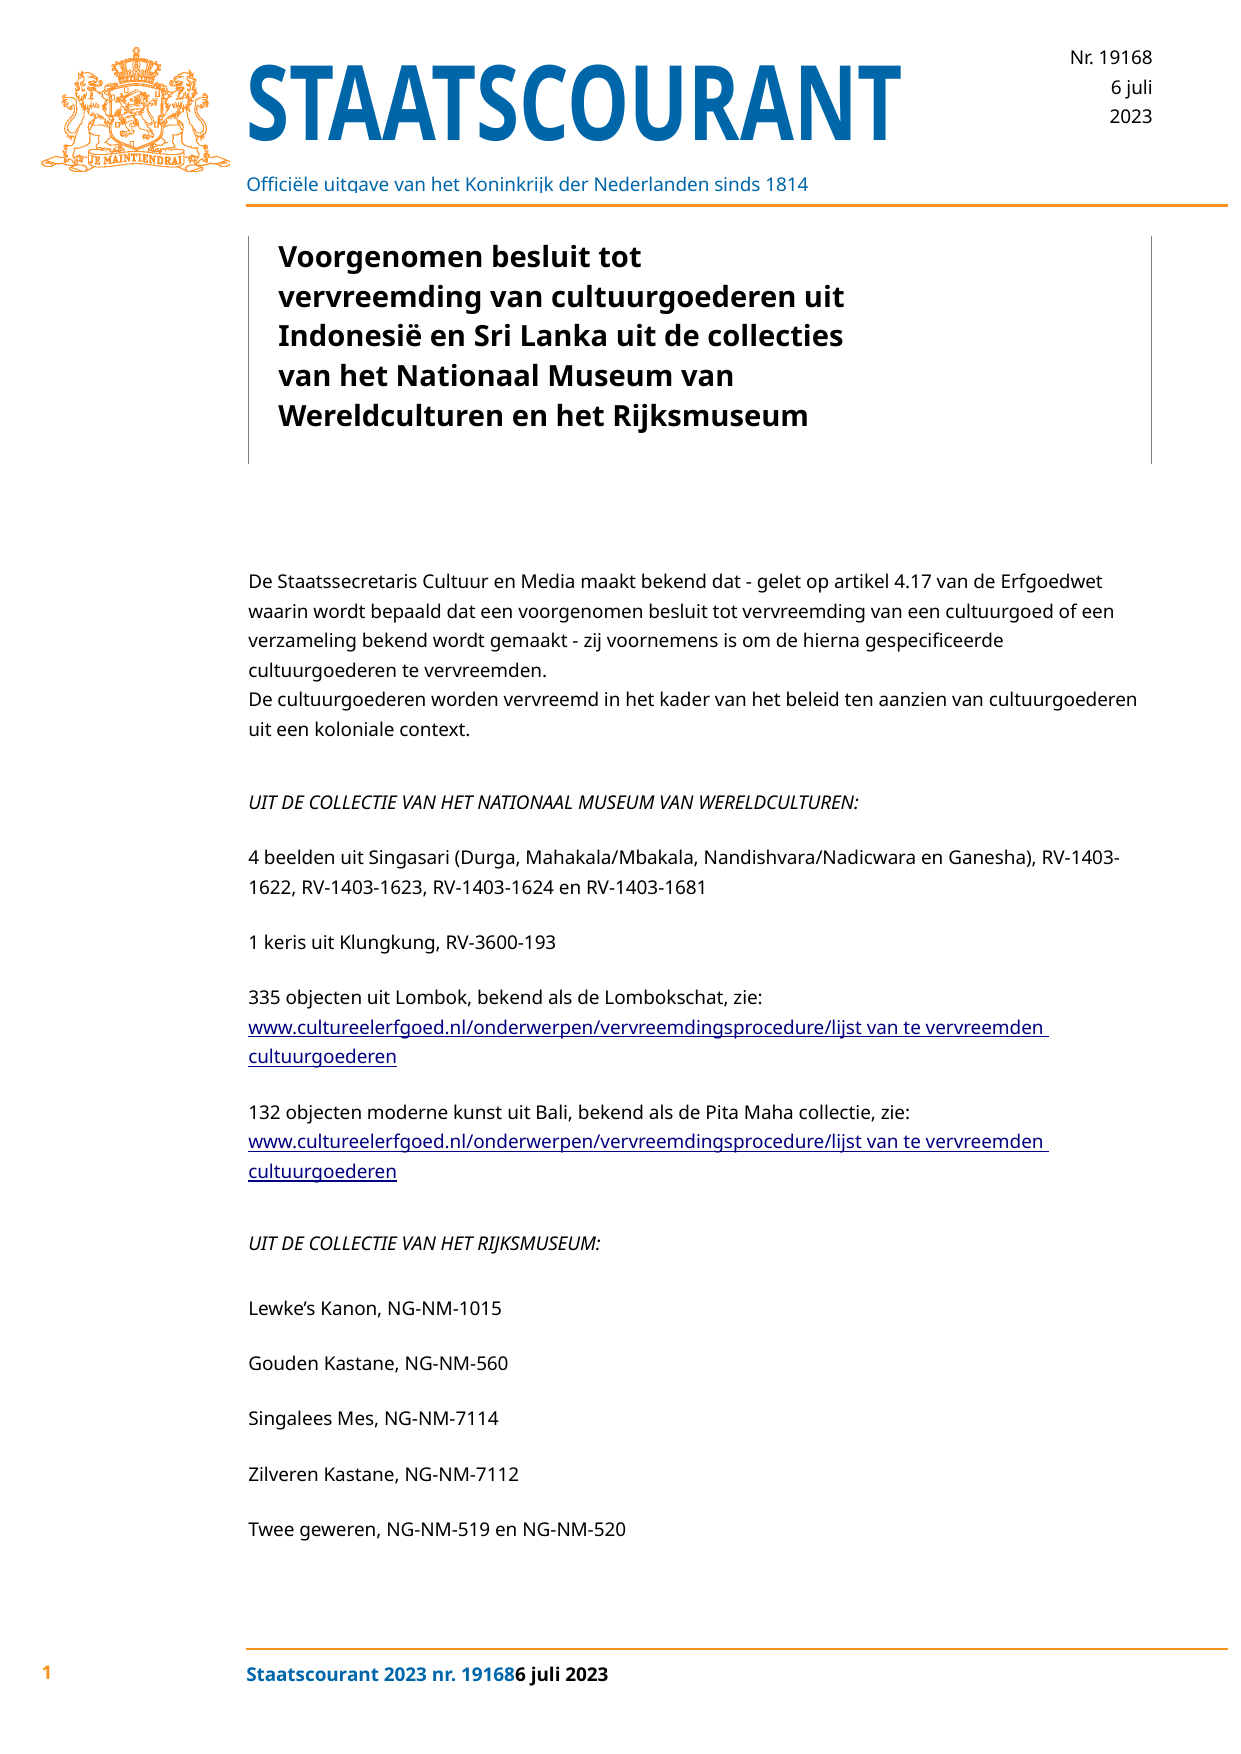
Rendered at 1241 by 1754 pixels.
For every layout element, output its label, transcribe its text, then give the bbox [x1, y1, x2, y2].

table_cell Singalees Mes, NG-NM-7114 [248, 1406, 1152, 1461]
picture [41, 47, 231, 172]
table_header [850, 236, 912, 413]
text De cultuurgoederen worden vervreemd in het kader van het beleid ten aanzien van cultuurgoederen uit een koloniale context. [248, 687, 1152, 742]
table_cell Zilveren Kastane, NG-NM-7112 [248, 1461, 1152, 1516]
table_cell 335 objecten uit Lombok, bekend als de Lombokschat, zie: www.cultureelerfgoed.nl/onderwerpen/vervreemdingsprocedure/lijst van te vervreemden cultuurgoederen [248, 985, 1152, 1099]
text De Staatssecretaris Cultuur en Media maakt bekend dat - gelet op artikel 4.17 van de Erfgoedwet waarin wordt bepaald dat een voorgenomen besluit tot vervreemding van een cultuurgoed of een verzameling bekend wordt gemaakt - zij voornemens is om de hierna gespecificeerde cultuurgoederen te vervreemden. [248, 568, 1152, 683]
picture [912, 236, 1090, 414]
table_cell Twee geweren, NG-NM-519 en NG-NM-520 [248, 1516, 1152, 1571]
table_header [248, 1187, 850, 1213]
text UIT DE COLLECTIE VAN HET RIJKSMUSEUM: [248, 1230, 1152, 1256]
table_header [850, 414, 1151, 464]
table_cell 1 keris uit Klungkung, RV-3600-193 [248, 929, 1152, 984]
table_header Voorgenomen besluit tot vervreemding van cultuurgoederen uit Indonesië en Sri Lanka uit de collecties van het Nationaal Museum van Wereldculturen en het Rijksmuseum [249, 236, 850, 464]
table_header Lewke’s Kanon, NG-NM-1015 [248, 1295, 1152, 1350]
text UIT DE COLLECTIE VAN HET NATIONAAL MUSEUM VAN WERELDCULTUREN: [248, 789, 1152, 815]
table_cell 132 objecten moderne kunst uit Bali, bekend als de Pita Maha collectie, zie: www.cultureelerfgoed.nl/onderwerpen/vervreemdingsprocedure/lijst van te vervreemden cultuurgoederen [248, 1099, 1152, 1184]
table_header [850, 1187, 1152, 1213]
table_header [1090, 236, 1151, 413]
table_header 4 beelden uit Singasari (Durga, Mahakala/Mbakala, Nandishvara/Nadicwara en Ganesha), RV-1403-1622, RV-1403-1623, RV-1403-1624 en RV-1403-1681 [248, 844, 1152, 929]
table_cell Gouden Kastane, NG-NM-560 [248, 1350, 1152, 1406]
